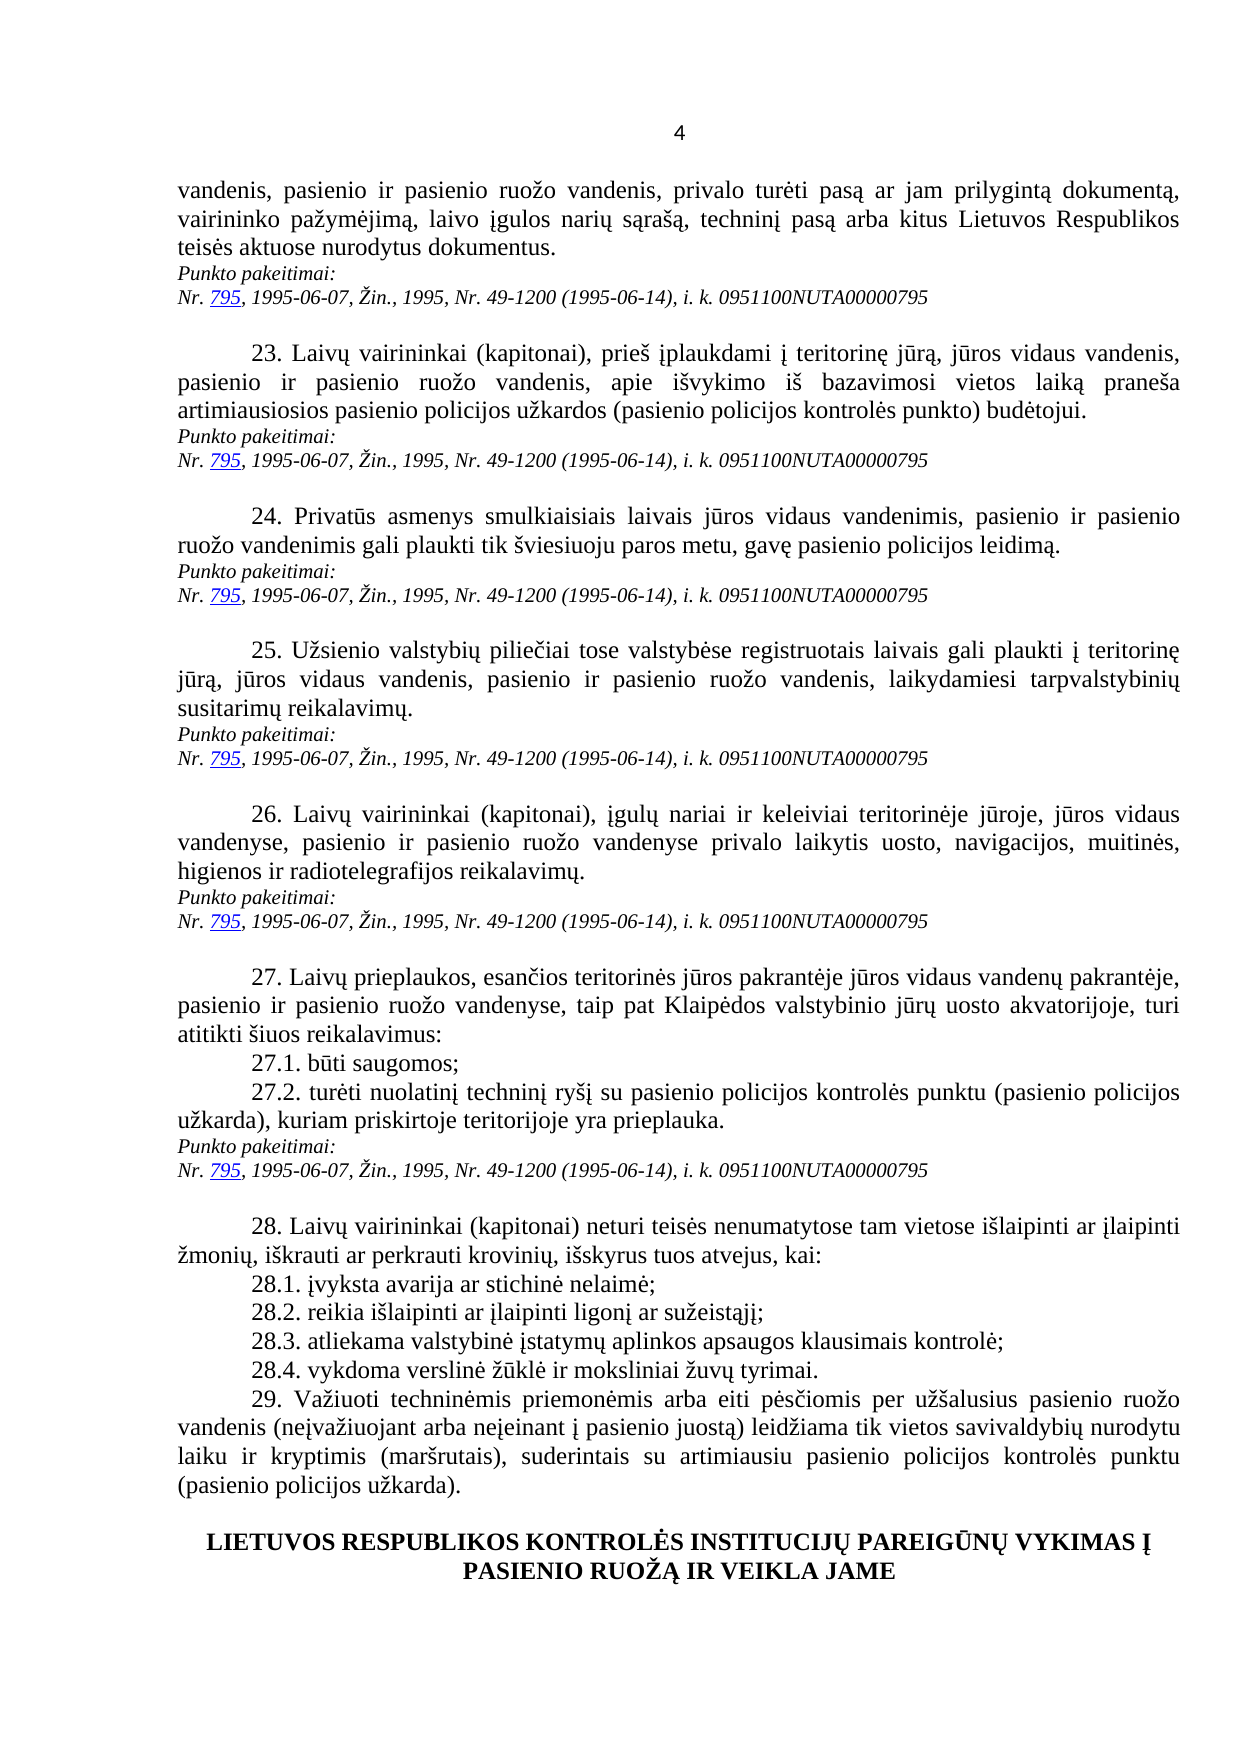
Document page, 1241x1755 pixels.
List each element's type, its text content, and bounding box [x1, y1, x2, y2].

text 28.4. vykdoma verslinė žūklė ir moksliniai žuvų tyrimai. [177, 1355, 1181, 1384]
text 27.2. turėti nuolatinį techninį ryšį su pasienio policijos kontrolės punktu (pasienio policijos užkarda), kuriam priskirtoje teritorijoje yra prieplauka. [177, 1077, 1181, 1134]
text Nr. 795, 1995-06-07, Žin., 1995, Nr. 49-1200 (1995-06-14), i. k. 0951100NUTA00000795 [177, 1158, 1181, 1182]
text 25. Užsienio valstybių piliečiai tose valstybėse registruotais laivais gali plaukti į teritorinę jūrą, jūros vidaus vandenis, pasienio ir pasienio ruožo vandenis, laikydamiesi tarpvalstybinių susitarimų reikalavimų. [177, 636, 1181, 722]
text 28.3. atliekama valstybinė įstatymų aplinkos apsaugos klausimais kontrolė; [177, 1326, 1181, 1355]
text 23. Laivų vairininkai (kapitonai), prieš įplaukdami į teritorinę jūrą, jūros vidaus vandenis, pasienio ir pasienio ruožo vandenis, apie išvykimo iš bazavimosi vietos laiką praneša artimiausiosios pasienio policijos užkardos (pasienio policijos kontrolės punkto) budėtojui. [177, 338, 1181, 424]
text Nr. 795, 1995-06-07, Žin., 1995, Nr. 49-1200 (1995-06-14), i. k. 0951100NUTA00000795 [177, 285, 1181, 309]
text Lietuvos Respublikos kontrolės institucijų pareigūnų vykimas į pasienio ruožą ir veikla jame [177, 1527, 1181, 1585]
text Punkto pakeitimai: [177, 559, 1181, 583]
text 29. Važiuoti techninėmis priemonėmis arba eiti pėsčiomis per užšalusius pasienio ruožo vandenis (neįvažiuojant arba neįeinant į pasienio juostą) leidžiama tik vietos savivaldybių nurodytu laiku ir kryptimis (maršrutais), suderintais su artimiausiu pasienio policijos kontrolės punktu (pasienio policijos užkarda). [177, 1384, 1181, 1499]
text Punkto pakeitimai: [177, 261, 1181, 285]
text 28. Laivų vairininkai (kapitonai) neturi teisės nenumatytose tam vietose išlaipinti ar įlaipinti žmonių, iškrauti ar perkrauti krovinių, išskyrus tuos atvejus, kai: [177, 1211, 1181, 1269]
text Punkto pakeitimai: [177, 424, 1181, 448]
text 24. Privatūs asmenys smulkiaisiais laivais jūros vidaus vandenimis, pasienio ir pasienio ruožo vandenimis gali plaukti tik šviesiuoju paros metu, gavę pasienio policijos leidimą. [177, 501, 1181, 559]
text 28.2. reikia išlaipinti ar įlaipinti ligonį ar sužeistąjį; [177, 1297, 1181, 1326]
text 26. Laivų vairininkai (kapitonai), įgulų nariai ir keleiviai teritorinėje jūroje, jūros vidaus vandenyse, pasienio ir pasienio ruožo vandenyse privalo laikytis uosto, navigacijos, muitinės, higienos ir radiotelegrafijos reikalavimų. [177, 799, 1181, 885]
text 27. Laivų prieplaukos, esančios teritorinės jūros pakrantėje jūros vidaus vandenų pakrantėje, pasienio ir pasienio ruožo vandenyse, taip pat Klaipėdos valstybinio jūrų uosto akvatorijoje, turi atitikti šiuos reikalavimus: [177, 962, 1181, 1048]
text 28.1. įvyksta avarija ar stichinė nelaimė; [177, 1269, 1181, 1297]
text Punkto pakeitimai: [177, 1134, 1181, 1158]
text Nr. 795, 1995-06-07, Žin., 1995, Nr. 49-1200 (1995-06-14), i. k. 0951100NUTA00000795 [177, 746, 1181, 770]
text vandenis, pasienio ir pasienio ruožo vandenis, privalo turėti pasą ar jam prilygintą dokumentą, vairininko pažymėjimą, laivo įgulos narių sąrašą, techninį pasą arba kitus Lietuvos Respublikos teisės aktuose nurodytus dokumentus. [177, 175, 1181, 261]
text Nr. 795, 1995-06-07, Žin., 1995, Nr. 49-1200 (1995-06-14), i. k. 0951100NUTA00000795 [177, 448, 1181, 472]
text Punkto pakeitimai: [177, 885, 1181, 909]
text Nr. 795, 1995-06-07, Žin., 1995, Nr. 49-1200 (1995-06-14), i. k. 0951100NUTA00000795 [177, 583, 1181, 607]
text Punkto pakeitimai: [177, 722, 1181, 746]
text Nr. 795, 1995-06-07, Žin., 1995, Nr. 49-1200 (1995-06-14), i. k. 0951100NUTA00000795 [177, 909, 1181, 933]
text 27.1. būti saugomos; [177, 1048, 1181, 1077]
